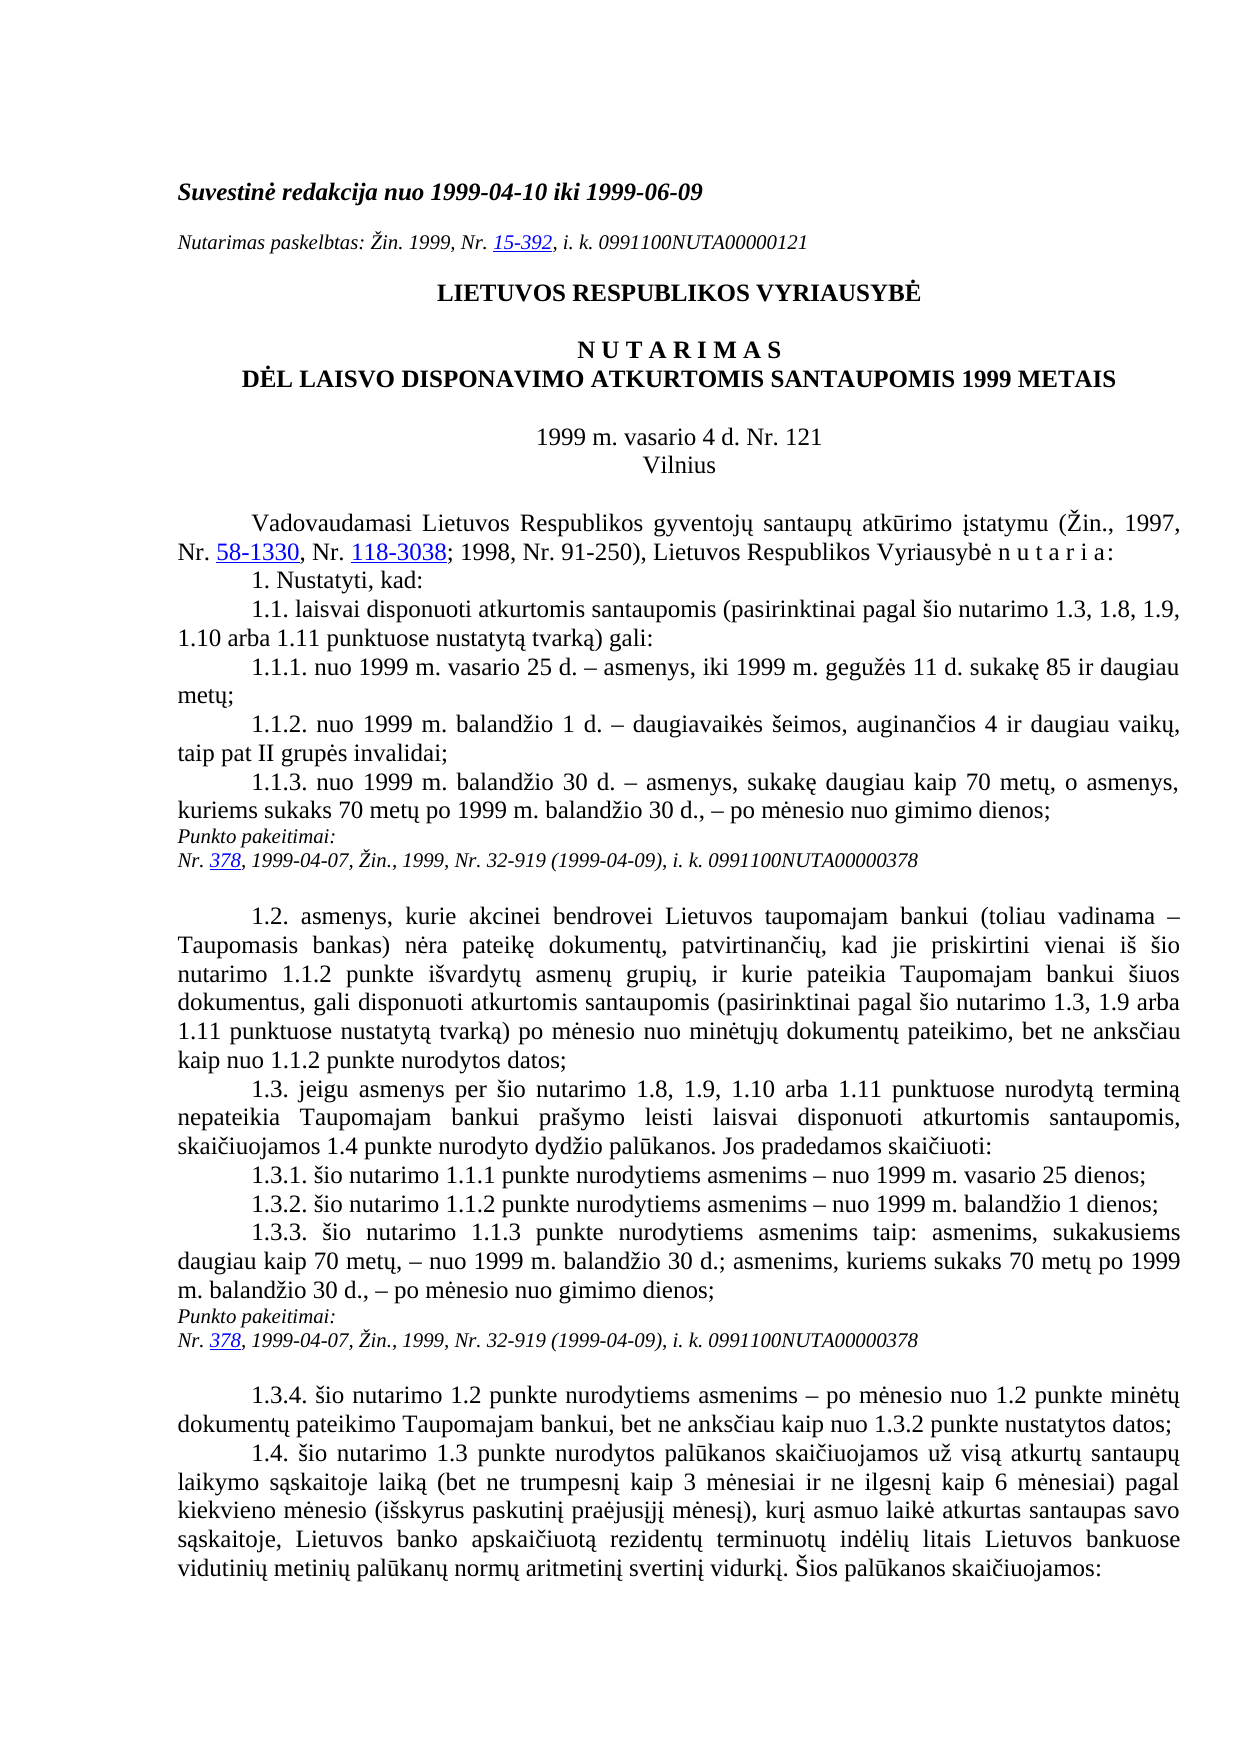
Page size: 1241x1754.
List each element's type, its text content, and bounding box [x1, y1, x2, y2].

text 1.1.1. nuo 1999 m. vasario 25 d. – asmenys, iki 1999 m. gegužės 11 d. sukakę 85 ir daugiau metų; [177, 652, 1181, 709]
text Punkto pakeitimai: [177, 824, 1181, 848]
text DĖL LAISVO DISPONAVIMO ATKURTOMIS SANTAUPOMIS 1999 METAIS [177, 364, 1181, 393]
text Vilnius [177, 451, 1181, 479]
text 1.4. šio nutarimo 1.3 punkte nurodytos palūkanos skaičiuojamos už visą atkurtų santaupų laikymo sąskaitoje laiką (bet ne trumpesnį kaip 3 mėnesiai ir ne ilgesnį kaip 6 mėnesiai) pagal kiekvieno mėnesio (išskyrus paskutinį praėjusįjį mėnesį), kurį asmuo laikė atkurtas santaupas savo sąskaitoje, Lietuvos banko apskaičiuotą rezidentų terminuotų indėlių litais Lietuvos bankuose vidutinių metinių palūkanų normų aritmetinį svertinį vidurkį. Šios palūkanos skaičiuojamos: [177, 1438, 1181, 1582]
text LIETUVOS RESPUBLIKOS VYRIAUSYBĖ [177, 278, 1181, 307]
text 1.3.1. šio nutarimo 1.1.1 punkte nurodytiems asmenims – nuo 1999 m. vasario 25 dienos; [177, 1160, 1181, 1189]
text Nr. 378, 1999-04-07, Žin., 1999, Nr. 32-919 (1999-04-09), i. k. 0991100NUTA00000378 [177, 848, 1181, 872]
text 1.1. laisvai disponuoti atkurtomis santaupomis (pasirinktinai pagal šio nutarimo 1.3, 1.8, 1.9, 1.10 arba 1.11 punktuose nustatytą tvarką) gali: [177, 594, 1181, 652]
text 1999 m. vasario 4 d. Nr. 121 [177, 422, 1181, 451]
text 1.2. asmenys, kurie akcinei bendrovei Lietuvos taupomajam bankui (toliau vadinama – Taupomasis bankas) nėra pateikę dokumentų, patvirtinančių, kad jie priskirtini vienai iš šio nutarimo 1.1.2 punkte išvardytų asmenų grupių, ir kurie pateikia Taupomajam bankui šiuos dokumentus, gali disponuoti atkurtomis santaupomis (pasirinktinai pagal šio nutarimo 1.3, 1.9 arba 1.11 punktuose nustatytą tvarką) po mėnesio nuo minėtųjų dokumentų pateikimo, bet ne anksčiau kaip nuo 1.1.2 punkte nurodytos datos; [177, 901, 1181, 1074]
text 1.3. jeigu asmenys per šio nutarimo 1.8, 1.9, 1.10 arba 1.11 punktuose nurodytą terminą nepateikia Taupomajam bankui prašymo leisti laisvai disponuoti atkurtomis santaupomis, skaičiuojamos 1.4 punkte nurodyto dydžio palūkanos. Jos pradedamos skaičiuoti: [177, 1074, 1181, 1160]
text 1.1.2. nuo 1999 m. balandžio 1 d. – daugiavaikės šeimos, auginančios 4 ir daugiau vaikų, taip pat II grupės invalidai; [177, 709, 1181, 767]
text Suvestinė redakcija nuo 1999-04-10 iki 1999-06-09 [177, 177, 1181, 206]
text 1. Nustatyti, kad: [177, 566, 1181, 594]
text 1.3.4. šio nutarimo 1.2 punkte nurodytiems asmenims – po mėnesio nuo 1.2 punkte minėtų dokumentų pateikimo Taupomajam bankui, bet ne anksčiau kaip nuo 1.3.2 punkte nustatytos datos; [177, 1381, 1181, 1438]
text 1.3.2. šio nutarimo 1.1.2 punkte nurodytiems asmenims – nuo 1999 m. balandžio 1 dienos; [177, 1189, 1181, 1217]
text Nr. 378, 1999-04-07, Žin., 1999, Nr. 32-919 (1999-04-09), i. k. 0991100NUTA00000378 [177, 1328, 1181, 1352]
text Punkto pakeitimai: [177, 1304, 1181, 1328]
text Vadovaudamasi Lietuvos Respublikos gyventojų santaupų atkūrimo įstatymu (Žin., 1997, Nr. 58-1330, Nr. 118-3038; 1998, Nr. 91-250), Lietuvos Respublikos Vyriausybė nutaria: [177, 508, 1181, 566]
text 1.3.3. šio nutarimo 1.1.3 punkte nurodytiems asmenims taip: asmenims, sukakusiems daugiau kaip 70 metų, – nuo 1999 m. balandžio 30 d.; asmenims, kuriems sukaks 70 metų po 1999 m. balandžio 30 d., – po mėnesio nuo gimimo dienos; [177, 1217, 1181, 1304]
text Nutarimas paskelbtas: Žin. 1999, Nr. 15-392, i. k. 0991100NUTA00000121 [177, 230, 1181, 254]
text 1.1.3. nuo 1999 m. balandžio 30 d. – asmenys, sukakę daugiau kaip 70 metų, o asmenys, kuriems sukaks 70 metų po 1999 m. balandžio 30 d., – po mėnesio nuo gimimo dienos; [177, 767, 1181, 824]
text N U T A R I M A S [177, 336, 1181, 364]
